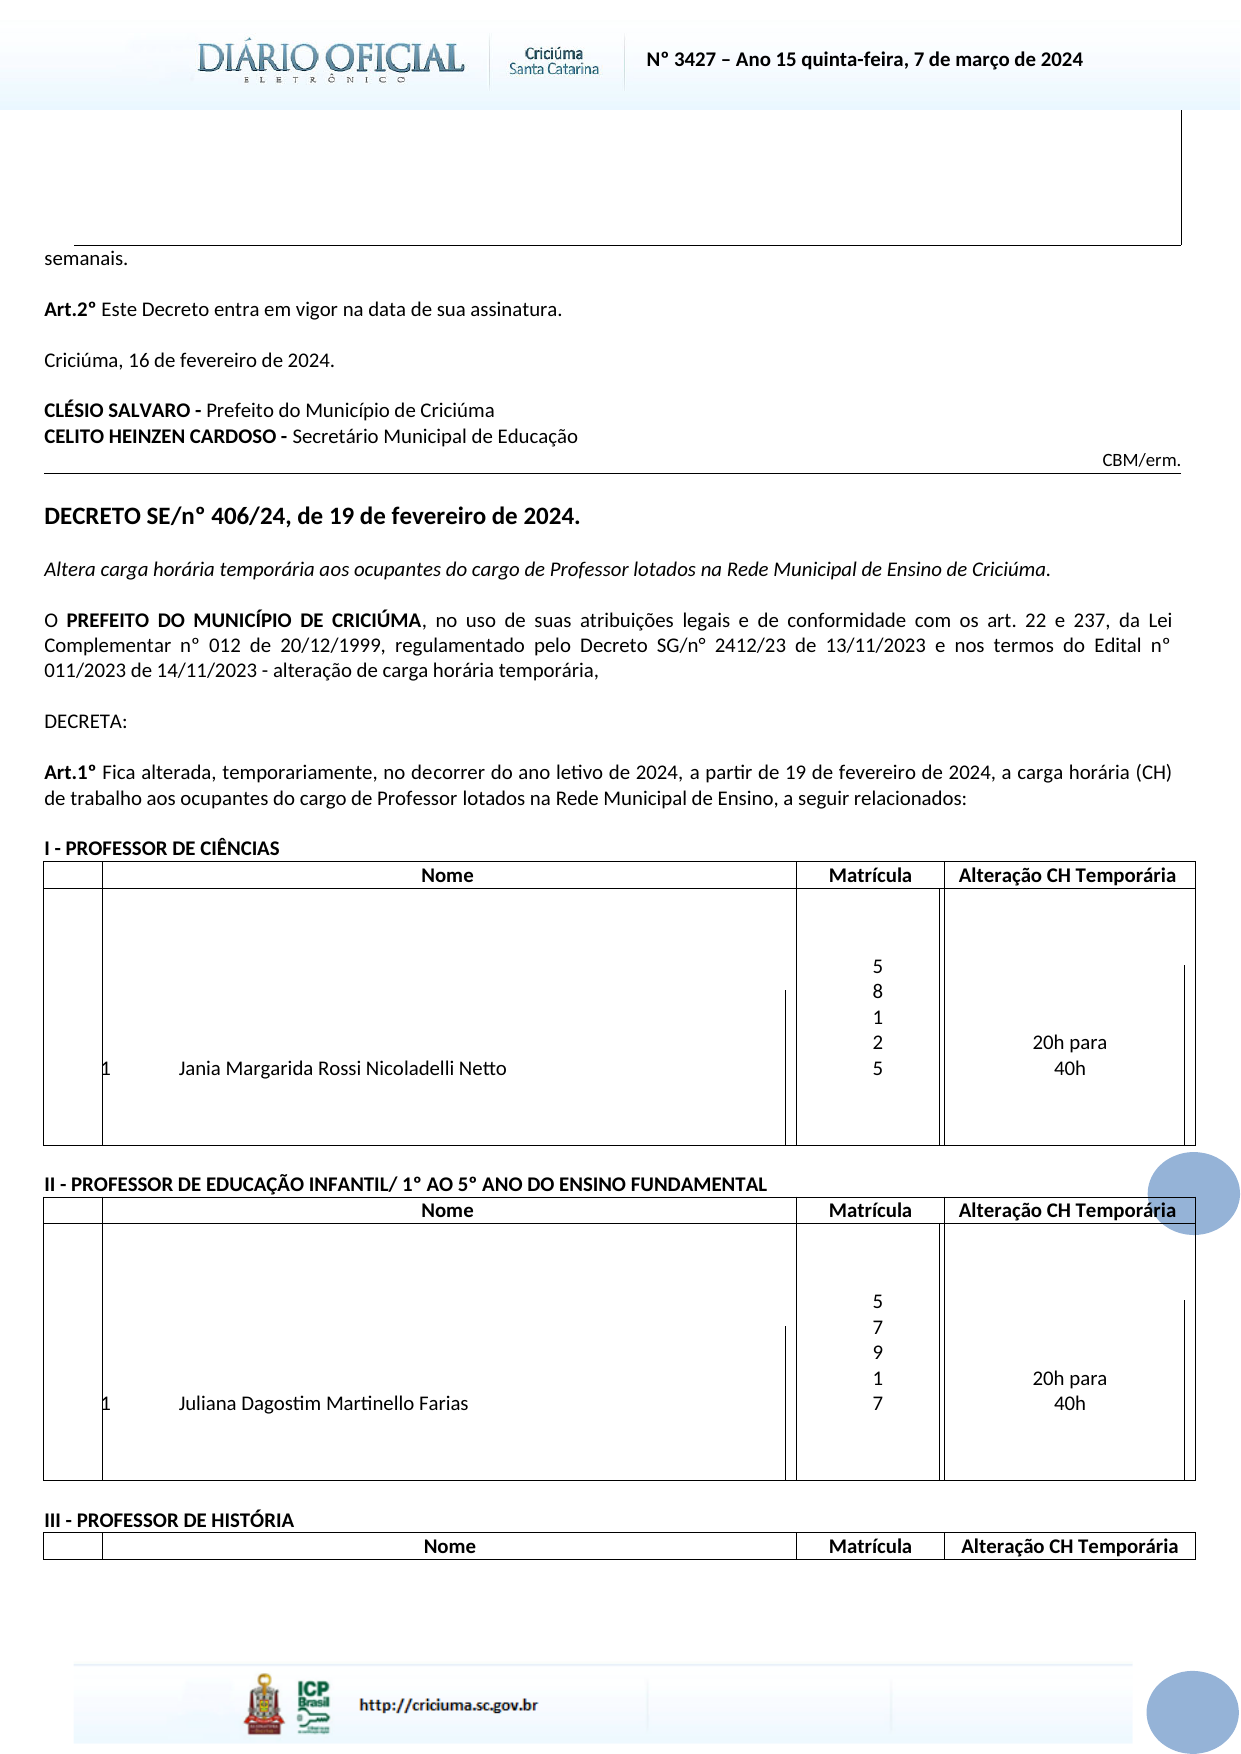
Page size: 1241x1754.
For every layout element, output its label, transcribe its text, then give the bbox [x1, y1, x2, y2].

text II - PROFESSOR DE Educação infantil/ 1º ao 5º ano do ensino fundamental [44, 1171, 1154, 1197]
table_cell 20h para 40h [945, 889, 1195, 1145]
text semanais. [44, 245, 1181, 271]
table_cell 1 [44, 889, 102, 1145]
table_header Matrícula [797, 862, 944, 887]
table_header Matrícula [797, 1533, 944, 1559]
table_cell 58125 [797, 889, 939, 1145]
text Art.1º Fica alterada, temporariamente, no decorrer do ano letivo de 2024, a partir de 19 de fevereiro de 2024, a carga horária (CH) de trabalho aos ocupantes do cargo de Professor lotados na Rede Municipal de Ensino, a seguir relacionados: [44, 759, 1174, 810]
table_header Nome [103, 1198, 796, 1223]
table_header Matrícula [797, 1198, 944, 1223]
text III - PROFESSOR DE HISTÓRIA [44, 1507, 1181, 1532]
table_cell Juliana Dagostim Martinello Farias [103, 1224, 796, 1480]
table_header [44, 862, 102, 887]
table_header Alteração CH Temporária [945, 1533, 1195, 1559]
table_header [44, 1533, 102, 1559]
text Art.2º Este Decreto entra em vigor na data de sua assinatura. [44, 296, 1181, 321]
table_header Alteração CH Temporária [945, 1198, 1160, 1223]
table_header [44, 1198, 102, 1223]
text CBM/erm. [44, 448, 1181, 473]
text O PREFEITO DO MUNICÍPIO DE CRICIÚMA, no uso de suas atribuições legais e de conformidade com os art. 22 e 237, da Lei Complementar nº 012 de 20/12/1999, regulamentado pelo Decreto SG/n° 2412/23 de 13/11/2023 e nos termos do Edital nº 011/2023 de 14/11/2023 - alteração de carga horária temporária, [44, 607, 1174, 683]
text CELITO HEINZEN CARDOSO - Secretário Municipal de Educação [44, 423, 1181, 448]
table_cell 57917 [797, 1224, 939, 1480]
text DECRETO SE/nº 406/24, de 19 de fevereiro de 2024. [44, 500, 1181, 531]
table_cell [940, 889, 944, 1145]
table_cell [940, 1224, 944, 1480]
text CLÉSIO SALVARO - Prefeito do Município de Criciúma [44, 398, 1181, 423]
text Altera carga horária temporária aos ocupantes do cargo de Professor lotados na Rede Municipal de Ensino de Criciúma. [44, 556, 1174, 581]
table_cell 20h para 40h [945, 1224, 1195, 1480]
text I - PROFESSOR DE CIÊNCIAS [44, 836, 1181, 861]
table_header Nome [103, 862, 796, 887]
table_header Nome [103, 1533, 796, 1559]
text DECRETA: [44, 708, 1173, 734]
table_cell 1 [44, 1224, 102, 1480]
text Criciúma, 16 de fevereiro de 2024. [44, 347, 1181, 372]
table_header Alteração CH Temporária [945, 862, 1195, 887]
table_cell Jania Margarida Rossi Nicoladelli Netto [103, 889, 796, 1145]
